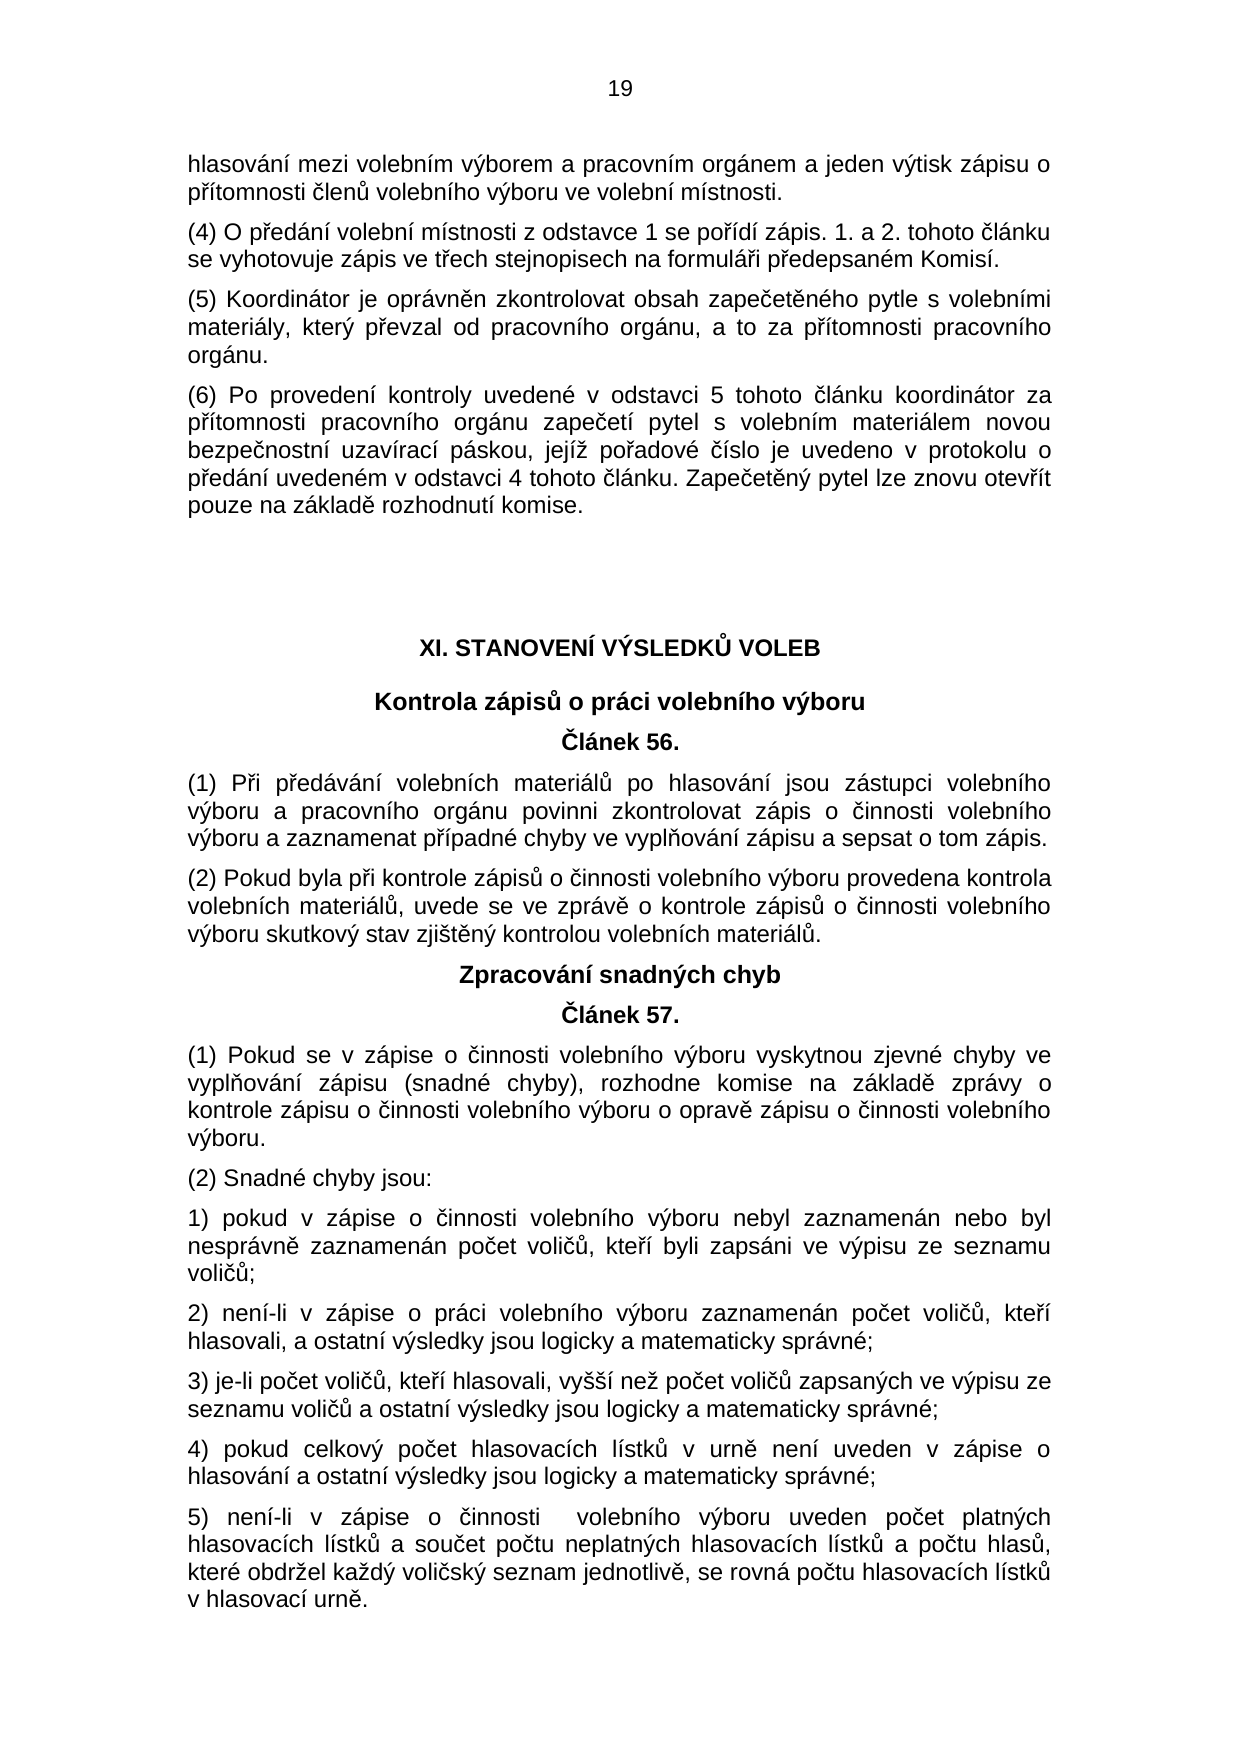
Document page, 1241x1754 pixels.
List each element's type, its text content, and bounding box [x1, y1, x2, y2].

text 1) pokud v zápise o činnosti volebního výboru nebyl zaznamenán nebo byl nesprávně zaznamenán počet voličů, kteří byli zapsáni ve výpisu ze seznamu voličů; [187, 1204, 1053, 1287]
text 5) není-li v zápise o činnosti volebního výboru uveden počet platných hlasovacích lístků a součet počtu neplatných hlasovacích lístků a počtu hlasů, které obdržel každý voličský seznam jednotlivě, se rovná počtu hlasovacích lístků v hlasovací urně. [187, 1502, 1053, 1613]
text 2) není-li v zápise o práci volebního výboru zaznamenán počet voličů, kteří hlasovali, a ostatní výsledky jsou logicky a matematicky správné; [187, 1299, 1053, 1354]
text (1) Pokud se v zápise o činnosti volebního výboru vyskytnou zjevné chyby ve vyplňování zápisu (snadné chyby), rozhodne komise na základě zprávy o kontrole zápisu o činnosti volebního výboru o opravě zápisu o činnosti volebního výboru. [187, 1041, 1053, 1151]
text Článek 56. [187, 728, 1053, 755]
text 3) je-li počet voličů, kteří hlasovali, vyšší než počet voličů zapsaných ve výpisu ze seznamu voličů a ostatní výsledky jsou logicky a matematicky správné; [187, 1367, 1053, 1422]
text (1) Při předávání volebních materiálů po hlasování jsou zástupci volebního výboru a pracovního orgánu povinni zkontrolovat zápis o činnosti volebního výboru a zaznamenat případné chyby ve vyplňování zápisu a sepsat o tom zápis. [187, 768, 1053, 852]
text (5) Koordinátor je oprávněn zkontrolovat obsah zapečetěného pytle s volebními materiály, který převzal od pracovního orgánu, a to za přítomnosti pracovního orgánu. [187, 285, 1053, 368]
text hlasování mezi volebním výborem a pracovním orgánem a jeden výtisk zápisu o přítomnosti členů volebního výboru ve volební místnosti. [187, 150, 1053, 205]
text Kontrola zápisů o práci volebního výboru [262, 686, 978, 715]
text Zpracování snadných chyb [262, 959, 978, 988]
text (2) Pokud byla při kontrole zápisů o činnosti volebního výboru provedena kontrola volebních materiálů, uvede se ve zprávě o kontrole zápisů o činnosti volebního výboru skutkový stav zjištěný kontrolou volebních materiálů. [187, 864, 1053, 947]
text (2) Snadné chyby jsou: [187, 1164, 1053, 1191]
text Článek 57. [187, 1001, 1053, 1028]
text (4) O předání volební místnosti z odstavce 1 se pořídí zápis. 1. a 2. tohoto článku se vyhotovuje zápis ve třech stejnopisech na formuláři předepsaném Komisí. [187, 218, 1053, 273]
text XI. STANOVENÍ VÝSLEDKŮ VOLEB [187, 634, 1053, 661]
text 4) pokud celkový počet hlasovacích lístků v urně není uveden v zápise o hlasování a ostatní výsledky jsou logicky a matematicky správné; [187, 1435, 1053, 1490]
text (6) Po provedení kontroly uvedené v odstavci 5 tohoto článku koordinátor za přítomnosti pracovního orgánu zapečetí pytel s volebním materiálem novou bezpečnostní uzavírací páskou, jejíž pořadové číslo je uvedeno v protokolu o předání uvedeném v odstavci 4 tohoto článku. Zapečetěný pytel lze znovu otevřít pouze na základě rozhodnutí komise. [187, 381, 1053, 519]
